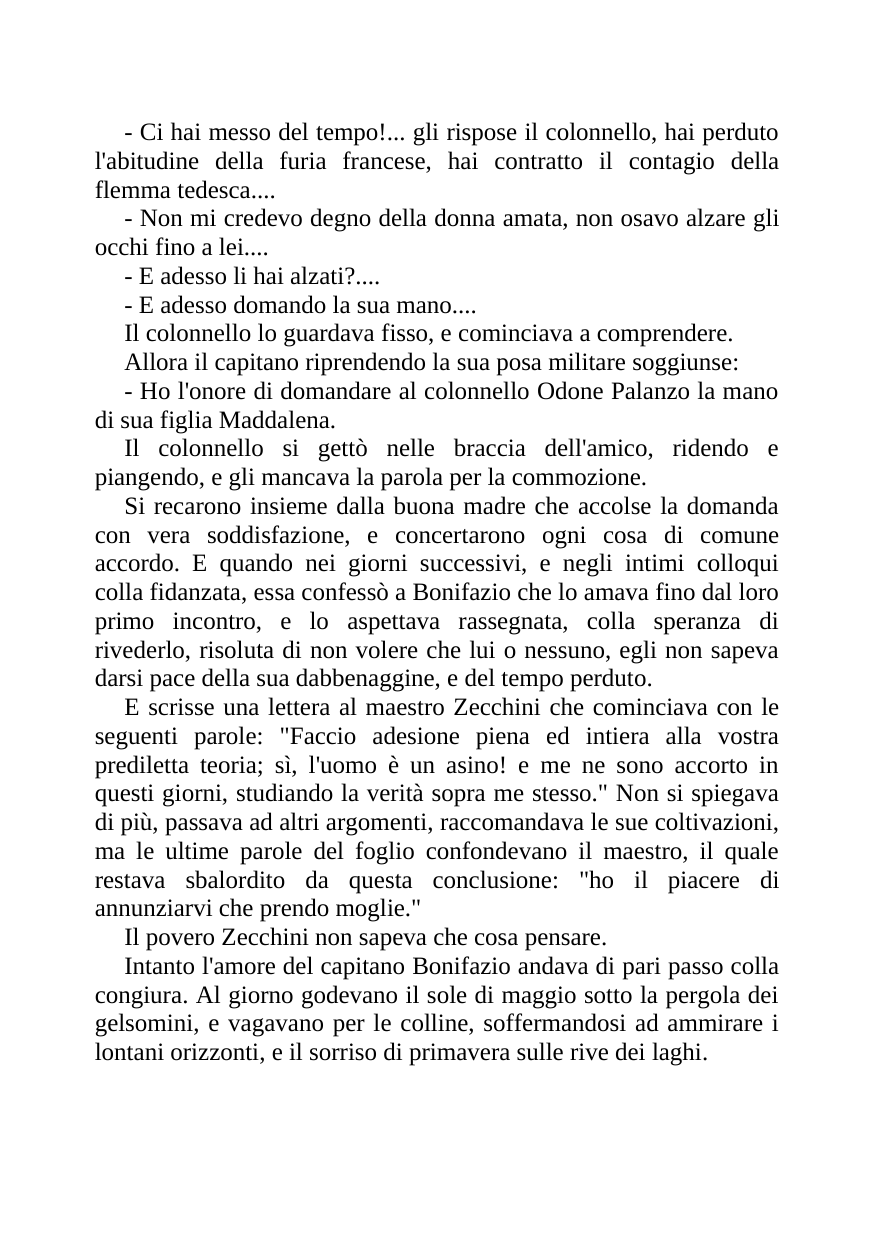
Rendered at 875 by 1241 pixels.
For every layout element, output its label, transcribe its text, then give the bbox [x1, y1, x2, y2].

text - Ho l'onore di domandare al colonnello Odone Palanzo la mano di sua figlia Maddalena. [94, 376, 779, 433]
text Allora il capitano riprendendo la sua posa militare soggiunse: [94, 347, 779, 376]
text Intanto l'amore del capitano Bonifazio andava di pari passo colla congiura. Al giorno godevano il sole di maggio sotto la pergola dei gelsomini, e vagavano per le colline, soffermandosi ad ammirare i lontani orizzonti, e il sorriso di primavera sulle rive dei laghi. [94, 951, 779, 1066]
text E scrisse una lettera al maestro Zecchini che cominciava con le seguenti parole: "Faccio adesione piena ed intiera alla vostra prediletta teoria; sì, l'uomo è un asino! e me ne sono accorto in questi giorni, studiando la verità sopra me stesso." Non si spiegava di più, passava ad altri argomenti, raccomandava le sue coltivazioni, ma le ultime parole del foglio confondevano il maestro, il quale restava sbalordito da questa conclusione: "ho il piacere di annunziarvi che prendo moglie." [94, 692, 779, 922]
text Il povero Zecchini non sapeva che cosa pensare. [94, 922, 779, 951]
text - E adesso li hai alzati?.... [94, 261, 779, 290]
text Il colonnello lo guardava fisso, e cominciava a comprendere. [94, 318, 779, 347]
text Si recarono insieme dalla buona madre che accolse la domanda con vera soddisfazione, e concertarono ogni cosa di comune accordo. E quando nei giorni successivi, e negli intimi colloqui colla fidanzata, essa confessò a Bonifazio che lo amava fino dal loro primo incontro, e lo aspettava rassegnata, colla speranza di rivederlo, risoluta di non volere che lui o nessuno, egli non sapeva darsi pace della sua dabbenaggine, e del tempo perduto. [94, 491, 779, 692]
text Il colonnello si gettò nelle braccia dell'amico, ridendo e piangendo, e gli mancava la parola per la commozione. [94, 433, 779, 491]
text - E adesso domando la sua mano.... [94, 290, 779, 318]
text - Ci hai messo del tempo!... gli rispose il colonnello, hai perduto l'abitudine della furia francese, hai contratto il contagio della flemma tedesca.... [94, 117, 779, 203]
text - Non mi credevo degno della donna amata, non osavo alzare gli occhi fino a lei.... [94, 203, 779, 261]
